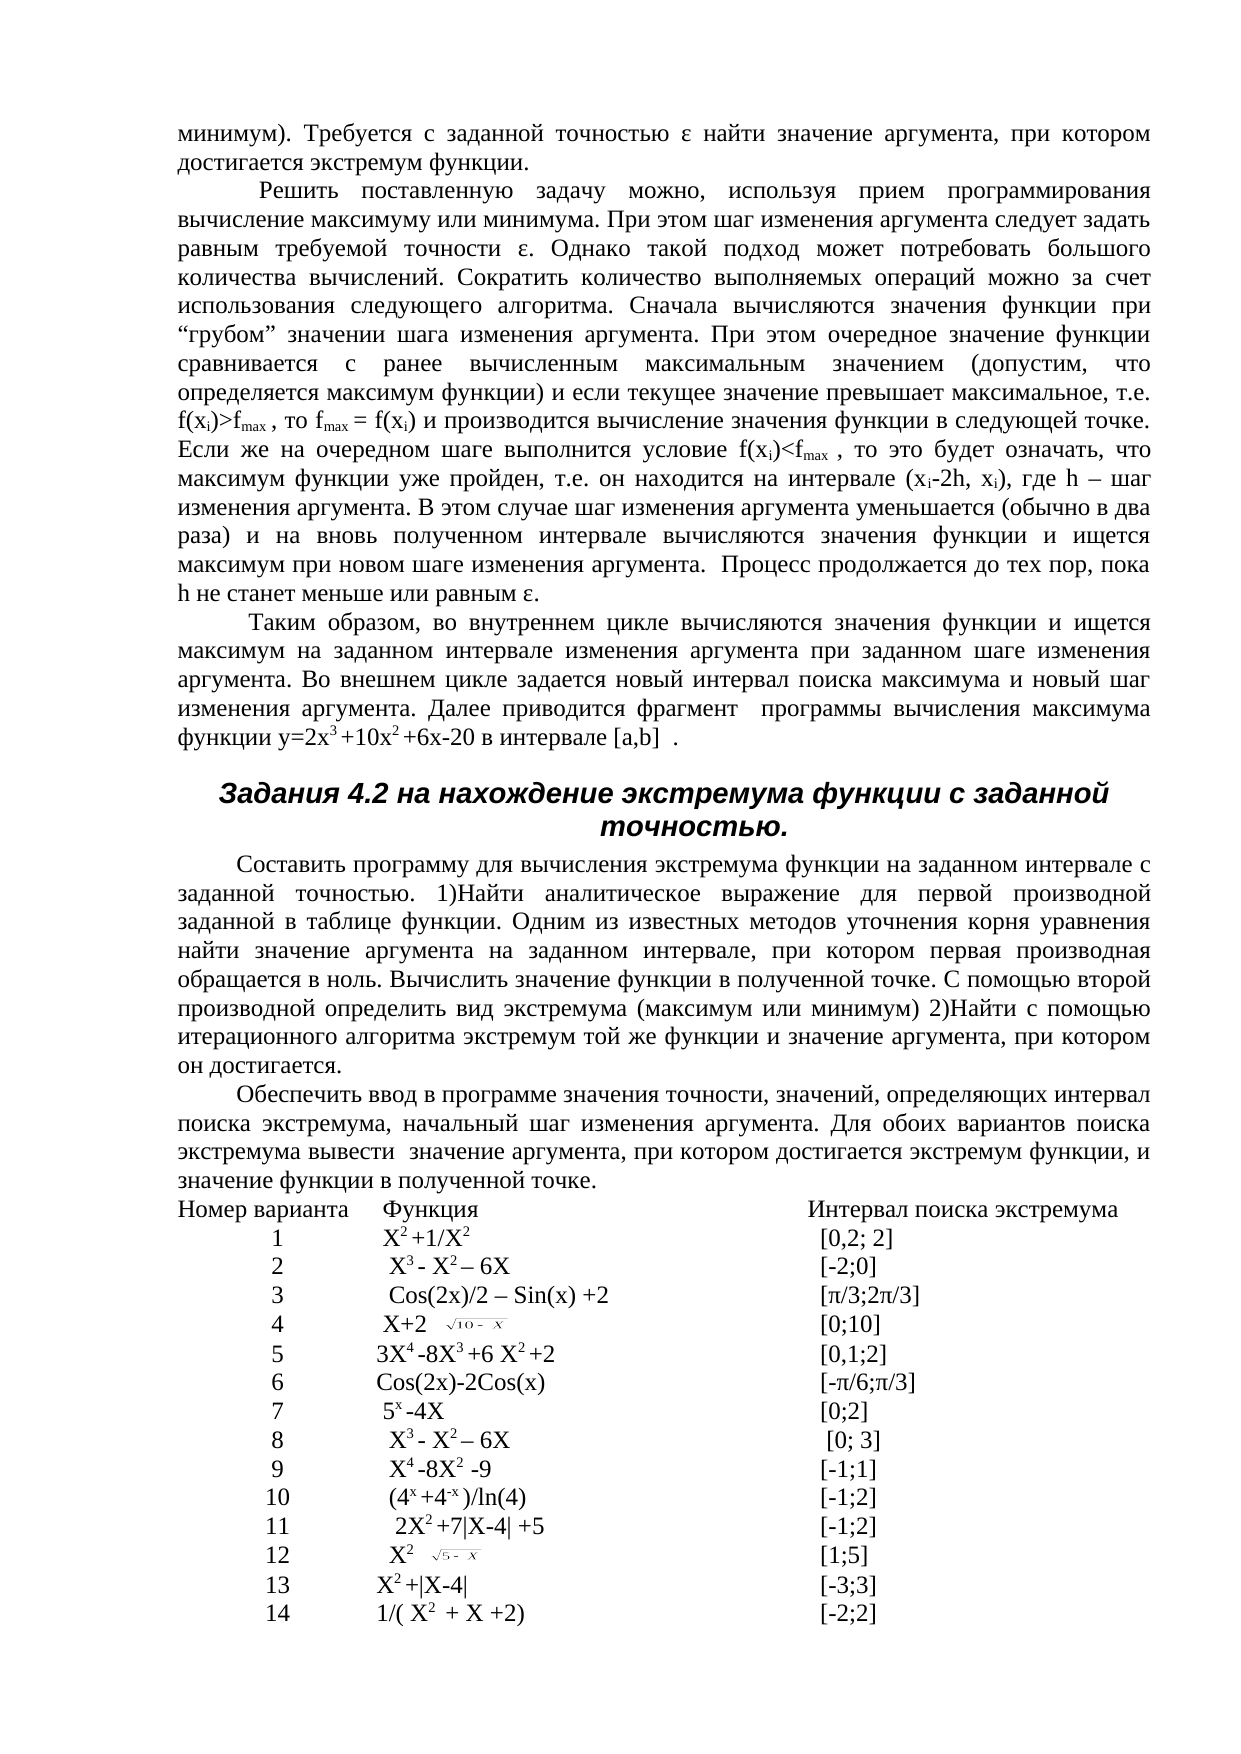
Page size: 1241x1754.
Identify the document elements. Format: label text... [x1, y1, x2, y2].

table_cell X+2 [365, 1309, 796, 1339]
table_cell 2 [166, 1251, 365, 1280]
text минимум). Требуется с заданной точностью ε найти значение аргумента, при котором достигается экстремум функции. [177, 118, 1152, 176]
table_cell X3 - X2 – 6X [365, 1251, 796, 1280]
table_cell 4 [166, 1309, 365, 1339]
table_cell [-π/6;π/3] [796, 1368, 1163, 1396]
table_cell 6 [166, 1368, 365, 1396]
table_cell (4x +4-x )/ln(4) [365, 1483, 796, 1511]
table_cell 8 [166, 1425, 365, 1454]
subtitle Задания 4.2 на нахождение экстремума функции с заданной точностью. [177, 776, 1152, 843]
table_header Номер варианта [166, 1194, 365, 1223]
table_cell [0,2; 2] [796, 1223, 1163, 1251]
table_cell [0,1;2] [796, 1339, 1163, 1367]
table_cell 1/( X2 + X +2) [365, 1599, 796, 1627]
table_cell 12 [166, 1540, 365, 1570]
table_cell 14 [166, 1599, 365, 1627]
table_cell 3 [166, 1280, 365, 1309]
table_cell 3X4 -8X3 +6 X2 +2 [365, 1339, 796, 1367]
table_cell [-1;2] [796, 1511, 1163, 1540]
table_cell [-3;3] [796, 1570, 1163, 1598]
table_header Функция [365, 1194, 796, 1223]
table_cell 10 [166, 1483, 365, 1511]
table_cell [0;10] [796, 1309, 1163, 1339]
table_cell [-1;2] [796, 1483, 1163, 1511]
table_cell Cos(2x)/2 – Sin(x) +2 [365, 1280, 796, 1309]
table_cell X4 -8X2 -9 [365, 1454, 796, 1482]
table_cell X2 +|X-4| [365, 1570, 796, 1598]
text Таким образом, во внутреннем цикле вычисляются значения функции и ищется максимум на заданном интервале изменения аргумента при заданном шаге изменения аргумента. Во внешнем цикле задается новый интервал поиска максимума и новый шаг изменения аргумента. Далее приводится фрагмент программы вычисления максимума функции y=2x3 +10x2 +6x-20 в интервале [a,b] . [177, 607, 1152, 751]
table_cell 5 [166, 1339, 365, 1367]
table_cell 5x -4X [365, 1396, 796, 1425]
table_cell X2 +1/X2 [365, 1223, 796, 1251]
table_cell X2 [365, 1540, 796, 1570]
table_cell [1;5] [796, 1540, 1163, 1570]
table_header Интервал поиска экстремума [796, 1194, 1163, 1223]
table_cell [0;2] [796, 1396, 1163, 1425]
table_cell 9 [166, 1454, 365, 1482]
table_cell 1 [166, 1223, 365, 1251]
table_cell [π/3;2π/3] [796, 1280, 1163, 1309]
table_cell [0; 3] [796, 1425, 1163, 1454]
text Составить программу для вычисления экстремума функции на заданном интервале с заданной точностью. 1)Найти аналитическое выражение для первой производной заданной в таблице функции. Одним из известных методов уточнения корня уравнения найти значение аргумента на заданном интервале, при котором первая производная обращается в ноль. Вычислить значение функции в полученной точке. С помощью второй производной определить вид экстремума (максимум или минимум) 2)Найти с помощью итерационного алгоритма экстремум той же функции и значение аргумента, при котором он достигается. [177, 849, 1152, 1079]
table_cell [-2;0] [796, 1251, 1163, 1280]
table_cell [-2;2] [796, 1599, 1163, 1627]
table_cell 7 [166, 1396, 365, 1425]
table_cell [-1;1] [796, 1454, 1163, 1482]
table_cell Cos(2x)-2Cos(x) [365, 1368, 796, 1396]
table_cell X3 - X2 – 6X [365, 1425, 796, 1454]
table_cell 2X2 +7|X-4| +5 [365, 1511, 796, 1540]
text Обеспечить ввод в программе значения точности, значений, определяющих интервал поиска экстремума, начальный шаг изменения аргумента. Для обоих вариантов поиска экстремума вывести значение аргумента, при котором достигается экстремум функции, и значение функции в полученной точке. [177, 1079, 1152, 1194]
table_cell 13 [166, 1570, 365, 1598]
table_cell 11 [166, 1511, 365, 1540]
text Решить поставленную задачу можно, используя прием программирования вычисление максимуму или минимума. При этом шаг изменения аргумента следует задать равным требуемой точности ε. Однако такой подход может потребовать большого количества вычислений. Сократить количество выполняемых операций можно за счет использования следующего алгоритма. Сначала вычисляются значения функции при “грубом” значении шага изменения аргумента. При этом очередное значение функции сравнивается с ранее вычисленным максимальным значением (допустим, что определяется максимум функции) и если текущее значение превышает максимальное, т.е. f(xi)>fmax , то fmax = f(xi) и производится вычисление значения функции в следующей точке. Если же на очередном шаге выполнится условие f(xi)<fmax , то это будет означать, что максимум функции уже пройден, т.е. он находится на интервале (xi-2h, xi), где h – шаг изменения аргумента. В этом случае шаг изменения аргумента уменьшается (обычно в два раза) и на вновь полученном интервале вычисляются значения функции и ищется максимум при новом шаге изменения аргумента. Процесс продолжается до тех пор, пока h не станет меньше или равным ε. [177, 176, 1152, 607]
